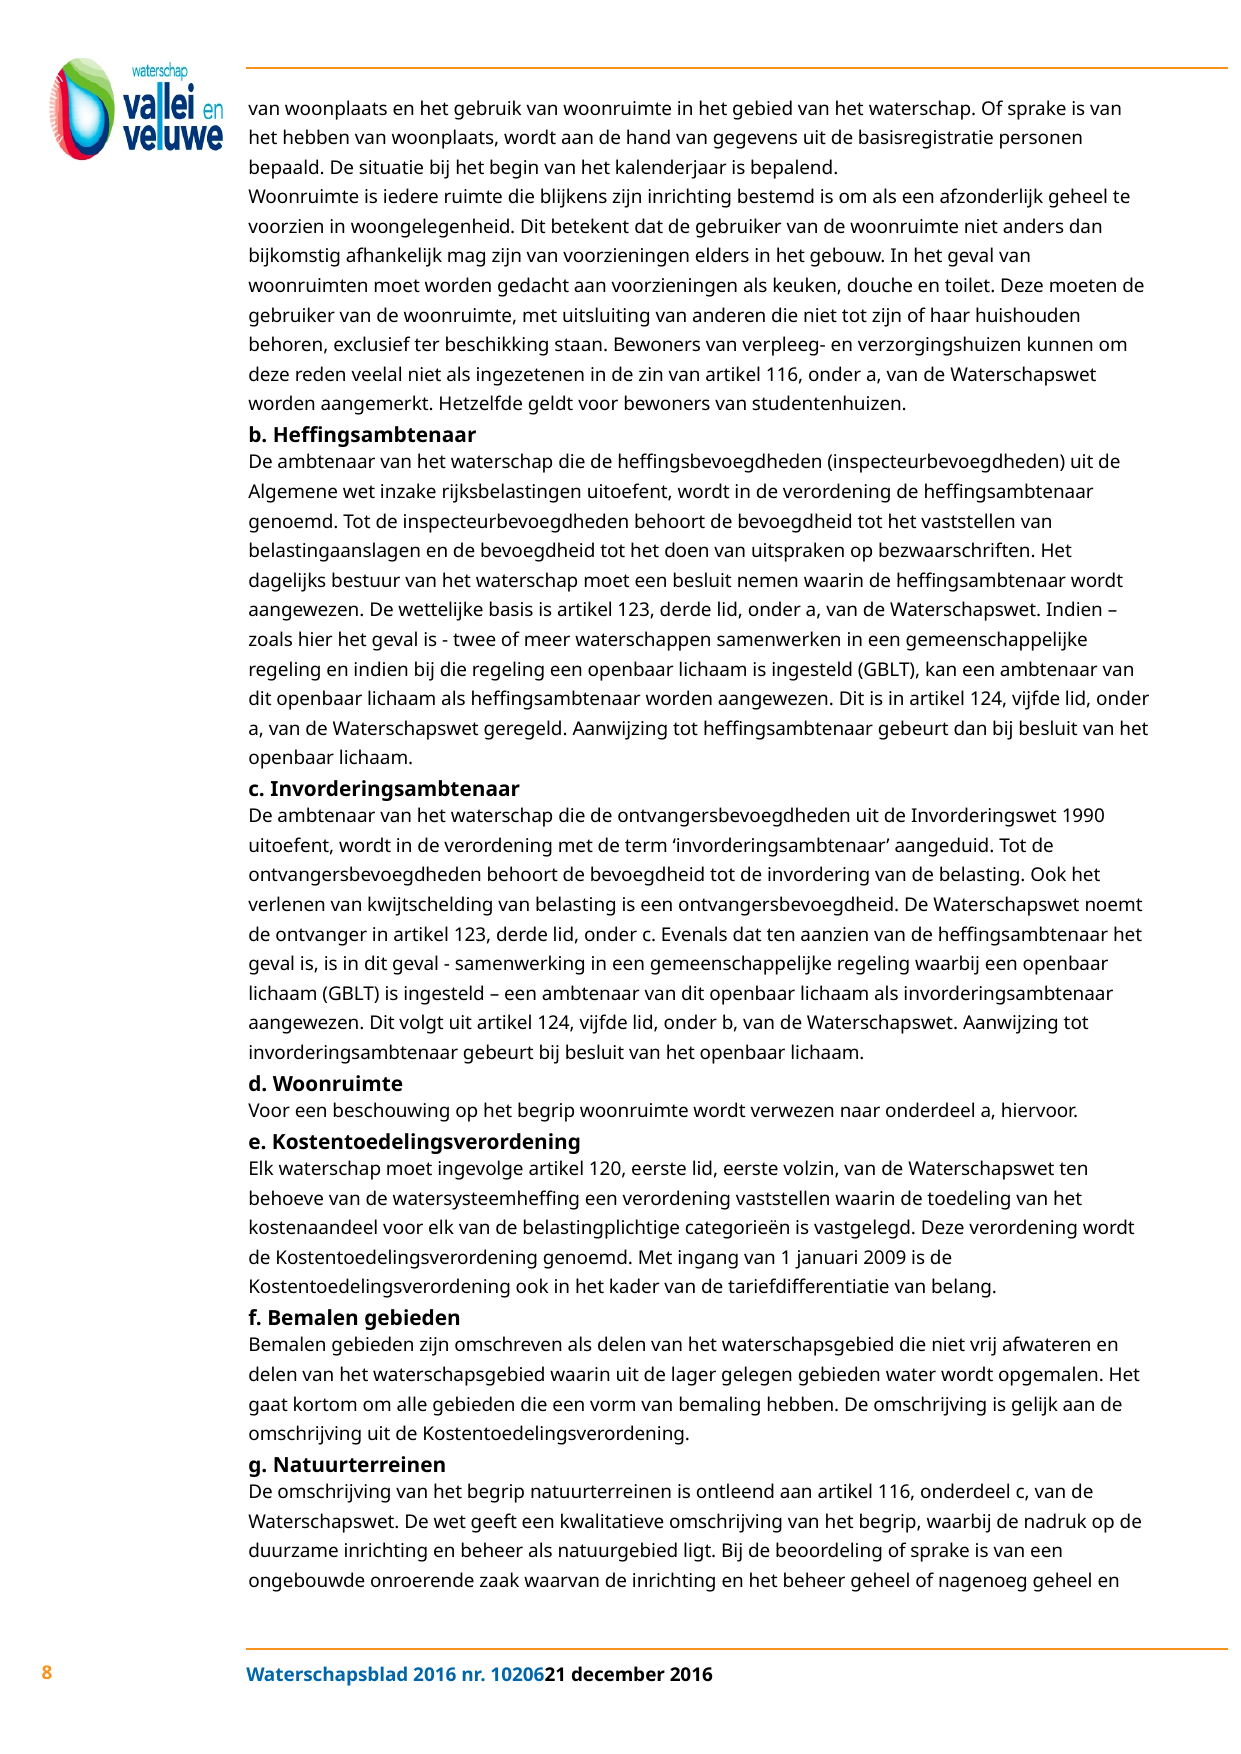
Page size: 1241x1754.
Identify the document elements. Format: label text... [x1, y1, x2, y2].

text Woonruimte is iedere ruimte die blijkens zijn inrichting bestemd is om als een afzonderlijk geheel te voorzien in woongelegenheid. Dit betekent dat de gebruiker van de woonruimte niet anders dan bijkomstig afhankelijk mag zijn van voorzieningen elders in het gebouw. In het geval van woonruimten moet worden gedacht aan voorzieningen als keuken, douche en toilet. Deze moeten de gebruiker van de woonruimte, met uitsluiting van anderen die niet tot zijn of haar huishouden behoren, exclusief ter beschikking staan. Bewoners van verpleeg- en verzorgingshuizen kunnen om deze reden veelal niet als ingezetenen in de zin van artikel 116, onder a, van de Waterschapswet worden aangemerkt. Hetzelfde geldt voor bewoners van studentenhuizen. [248, 183, 1152, 416]
text De ambtenaar van het waterschap die de ontvangersbevoegdheden uit de Invorderingswet 1990 uitoefent, wordt in de verordening met de term ‘invorderingsambtenaar’ aangeduid. Tot de ontvangersbevoegdheden behoort de bevoegdheid tot de invordering van de belasting. Ook het verlenen van kwijtschelding van belasting is een ontvangersbevoegdheid. De Waterschapswet noemt de ontvanger in artikel 123, derde lid, onder c. Evenals dat ten aanzien van de heffingsambtenaar het geval is, is in dit geval - samenwerking in een gemeenschappelijke regeling waarbij een openbaar lichaam (GBLT) is ingesteld – een ambtenaar van dit openbaar lichaam als invorderingsambtenaar aangewezen. Dit volgt uit artikel 124, vijfde lid, onder b, van de Waterschapswet. Aanwijzing tot invorderingsambtenaar gebeurt bij besluit van het openbaar lichaam. [248, 802, 1152, 1065]
text Voor een beschouwing op het begrip woonruimte wordt verwezen naar onderdeel a, hiervoor. [248, 1097, 1152, 1123]
text f. Bemalen gebieden [248, 1303, 1152, 1332]
text g. Natuurterreinen [248, 1450, 1152, 1478]
text e. Kostentoedelingsverordening [248, 1127, 1152, 1155]
text Bemalen gebieden zijn omschreven als delen van het waterschapsgebied die niet vrij afwateren en delen van het waterschapsgebied waarin uit de lager gelegen gebieden water wordt opgemalen. Het gaat kortom om alle gebieden die een vorm van bemaling hebben. De omschrijving is gelijk aan de omschrijving uit de Kostentoedelingsverordening. [248, 1332, 1152, 1446]
text De omschrijving van het begrip natuurterreinen is ontleend aan artikel 116, onderdeel c, van de Waterschapswet. De wet geeft een kwalitatieve omschrijving van het begrip, waarbij de nadruk op de duurzame inrichting en beheer als natuurgebied ligt. Bij de beoordeling of sprake is van een ongebouwde onroerende zaak waarvan de inrichting en het beheer geheel of nagenoeg geheel en [248, 1478, 1152, 1593]
text c. Invorderingsambtenaar [248, 774, 1152, 802]
text b. Heffingsambtenaar [248, 420, 1152, 449]
text De ambtenaar van het waterschap die de heffingsbevoegdheden (inspecteurbevoegdheden) uit de Algemene wet inzake rijksbelastingen uitoefent, wordt in de verordening de heffingsambtenaar genoemd. Tot de inspecteurbevoegdheden behoort de bevoegdheid tot het vaststellen van belastingaanslagen en de bevoegdheid tot het doen van uitspraken op bezwaarschriften. Het dagelijks bestuur van het waterschap moet een besluit nemen waarin de heffingsambtenaar wordt aangewezen. De wettelijke basis is artikel 123, derde lid, onder a, van de Waterschapswet. Indien – zoals hier het geval is - twee of meer waterschappen samenwerken in een gemeenschappelijke regeling en indien bij die regeling een openbaar lichaam is ingesteld (GBLT), kan een ambtenaar van dit openbaar lichaam als heffingsambtenaar worden aangewezen. Dit is in artikel 124, vijfde lid, onder a, van de Waterschapswet geregeld. Aanwijzing tot heffingsambtenaar gebeurt dan bij besluit van het openbaar lichaam. [248, 449, 1152, 770]
text d. Woonruimte [248, 1069, 1152, 1097]
text van woonplaats en het gebruik van woonruimte in het gebied van het waterschap. Of sprake is van het hebben van woonplaats, wordt aan de hand van gegevens uit de basisregistratie personen bepaald. De situatie bij het begin van het kalenderjaar is bepalend. [248, 95, 1152, 180]
text Elk waterschap moet ingevolge artikel 120, eerste lid, eerste volzin, van de Waterschapswet ten behoeve van de watersysteemheffing een verordening vaststellen waarin de toedeling van het kostenaandeel voor elk van de belastingplichtige categorieën is vastgelegd. Deze verordening wordt de Kostentoedelingsverordening genoemd. Met ingang van 1 januari 2009 is de Kostentoedelingsverordening ook in het kader van de tariefdifferentiatie van belang. [248, 1155, 1152, 1299]
picture [41, 47, 231, 172]
